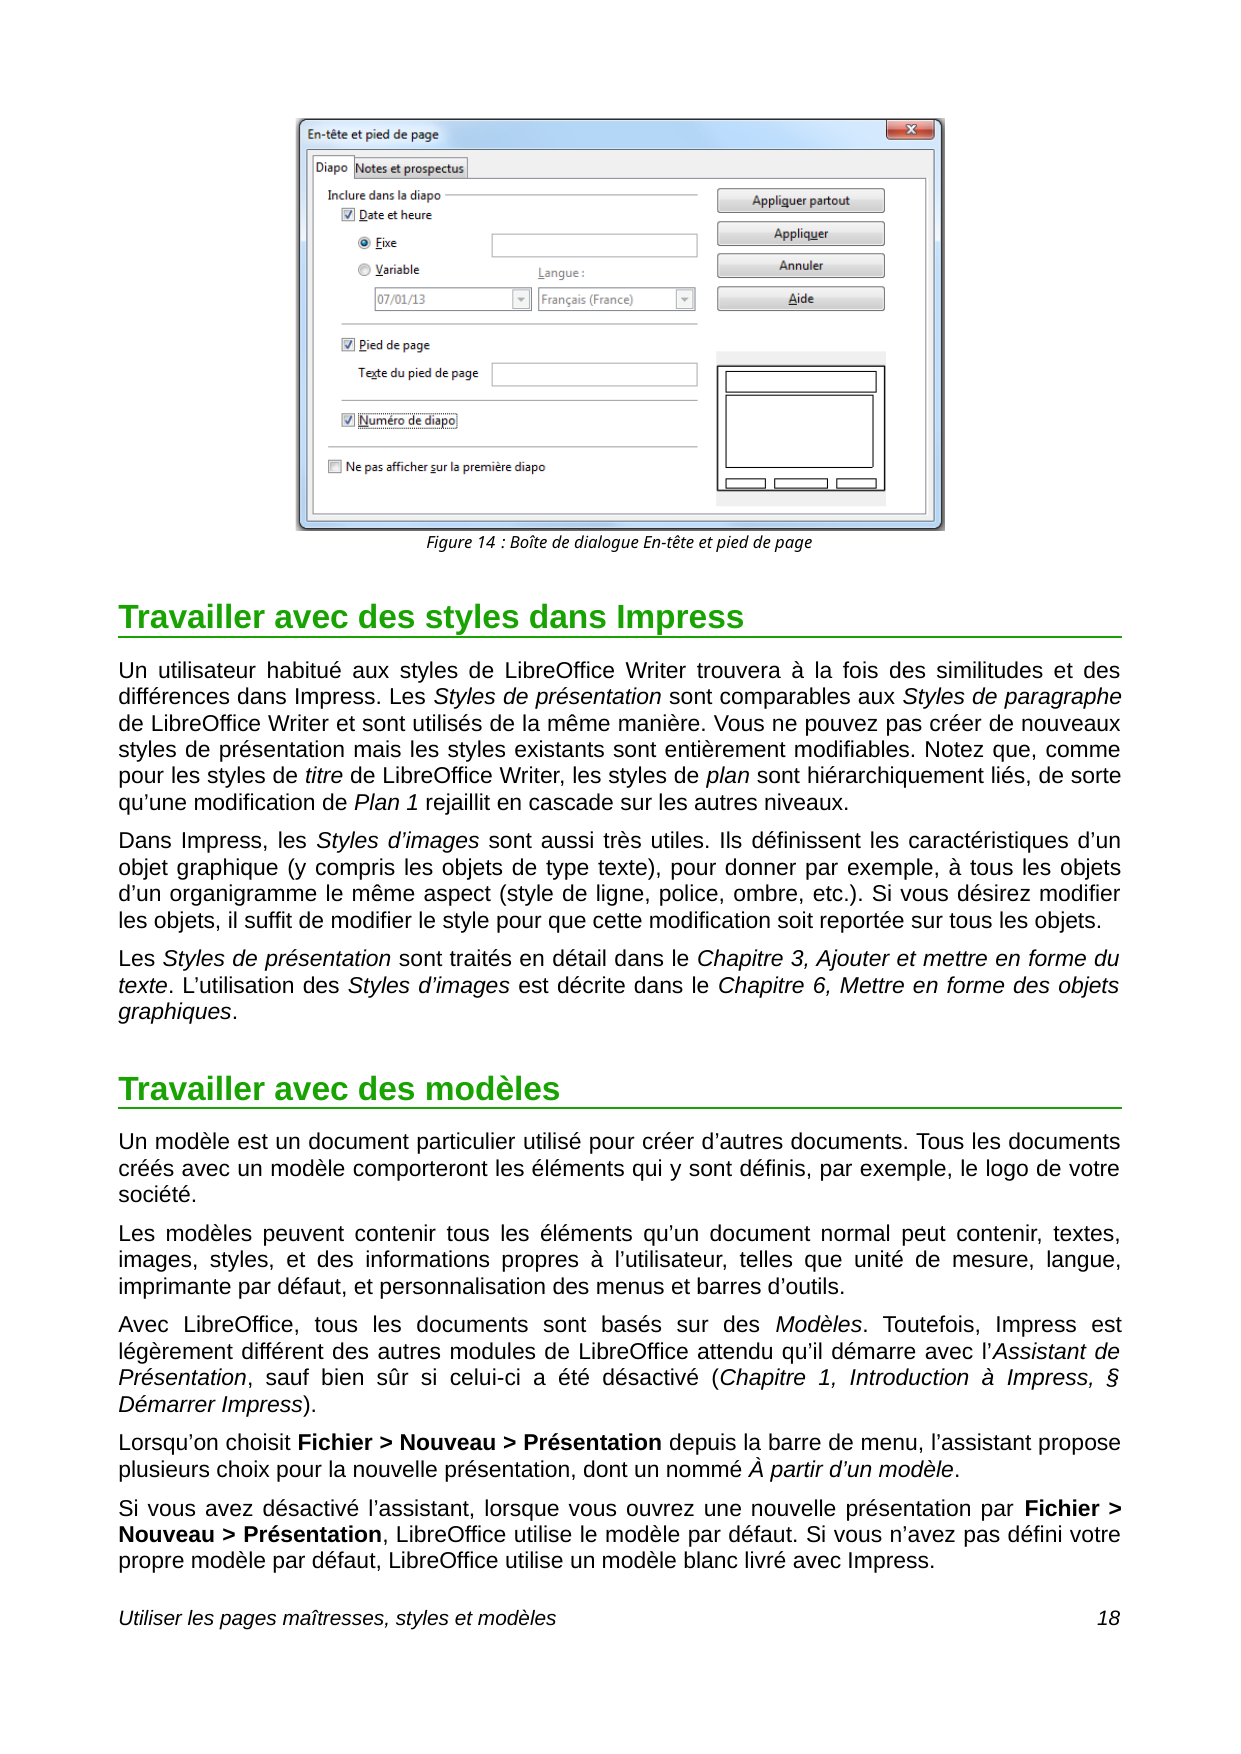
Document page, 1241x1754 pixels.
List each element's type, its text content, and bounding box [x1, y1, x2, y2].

text Figure 14 : Boîte de dialogue En-tête et pied de page [295, 531, 945, 553]
picture [295, 118, 945, 531]
text Lorsqu’on choisit Fichier > Nouveau > Présentation depuis la barre de menu, l’assistant propose plusieurs choix pour la nouvelle présentation, dont un nommé À partir d’un modèle. [118, 1429, 1122, 1482]
subtitle Travailler avec des styles dans Impress [118, 597, 1122, 636]
text Un modèle est un document particulier utilisé pour créer d’autres documents. Tous les documents créés avec un modèle comporteront les éléments qui y sont définis, par exemple, le logo de votre société. [118, 1128, 1122, 1207]
text Les Styles de présentation sont traités en détail dans le Chapitre 3, Ajouter et mettre en forme du texte. L’utilisation des Styles d’images est décrite dans le Chapitre 6, Mettre en forme des objets graphiques. [118, 945, 1122, 1024]
text Si vous avez désactivé l’assistant, lorsque vous ouvrez une nouvelle présentation par Fichier > Nouveau > Présentation, LibreOffice utilise le modèle par défaut. Si vous n’avez pas défini votre propre modèle par défaut, LibreOffice utilise un modèle blanc livré avec Impress. [118, 1494, 1122, 1574]
text Les modèles peuvent contenir tous les éléments qu’un document normal peut contenir, textes, images, styles, et des informations propres à l’utilisateur, telles que unité de mesure, langue, imprimante par défaut, et personnalisation des menus et barres d’outils. [118, 1220, 1122, 1299]
text Un utilisateur habitué aux styles de LibreOffice Writer trouvera à la fois des similitudes et des différences dans Impress. Les Styles de présentation sont comparables aux Styles de paragraphe de LibreOffice Writer et sont utilisés de la même manière. Vous ne pouvez pas créer de nouveaux styles de présentation mais les styles existants sont entièrement modifiables. Notez que, comme pour les styles de titre de LibreOffice Writer, les styles de plan sont hiérarchiquement liés, de sorte qu’une modification de Plan 1 rejaillit en cascade sur les autres niveaux. [118, 657, 1122, 815]
text Dans Impress, les Styles d’images sont aussi très utiles. Ils définissent les caractéristiques d’un objet graphique (y compris les objets de type texte), pour donner par exemple, à tous les objets d’un organigramme le même aspect (style de ligne, police, ombre, etc.). Si vous désirez modifier les objets, il suffit de modifier le style pour que cette modification soit reportée sur tous les objets. [118, 827, 1122, 933]
text Avec LibreOffice, tous les documents sont basés sur des Modèles. Toutefois, Impress est légèrement différent des autres modules de LibreOffice attendu qu’il démarre avec l’Assistant de Présentation, sauf bien sûr si celui-ci a été désactivé (Chapitre 1, Introduction à Impress, § Démarrer Impress). [118, 1311, 1122, 1417]
subtitle Travailler avec des modèles [118, 1069, 1122, 1107]
